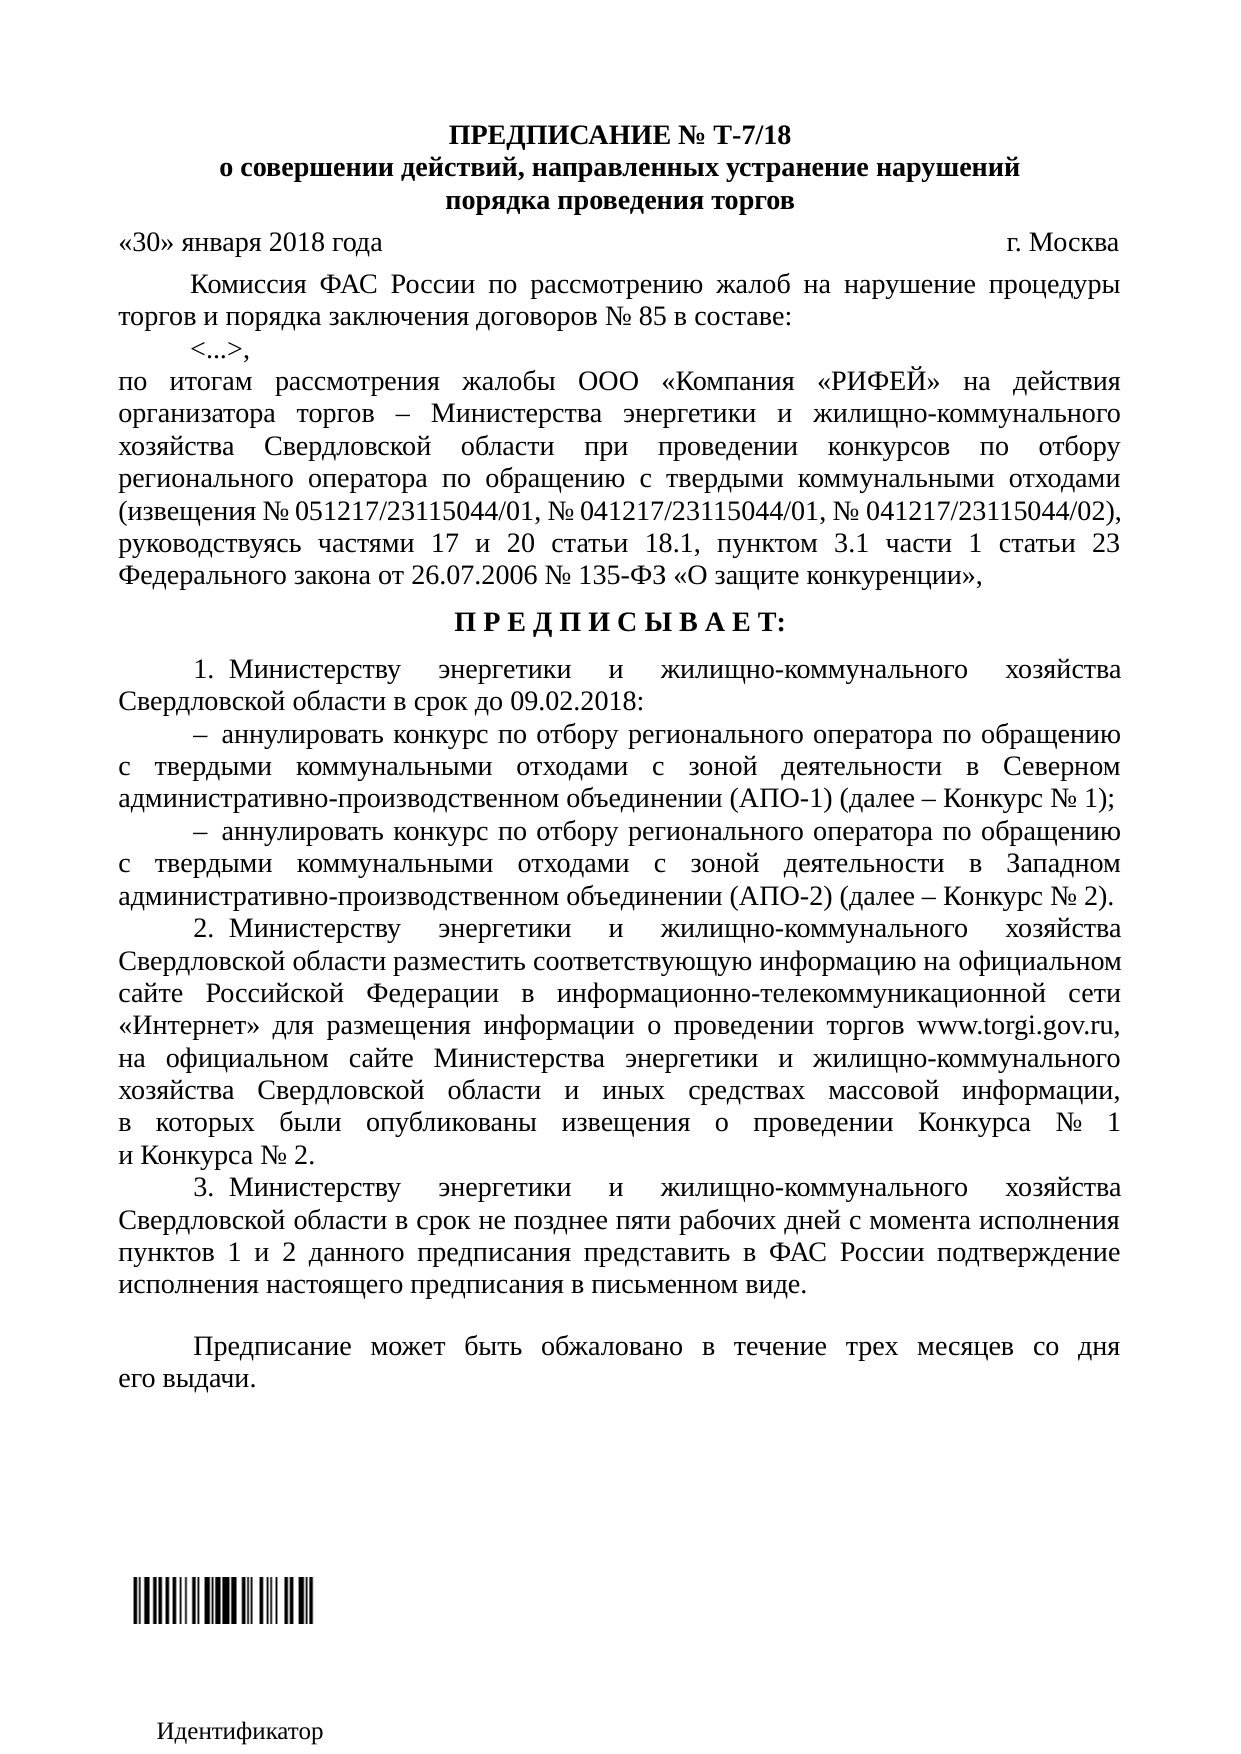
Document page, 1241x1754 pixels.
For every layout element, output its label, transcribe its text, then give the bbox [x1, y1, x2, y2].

text П Р Е Д П И С Ы В А Е Т: [118, 605, 1122, 638]
text ПРЕДПИСАНИЕ № Т-7/18 о совершении действий, направленных устранение нарушений порядка проведения торгов [118, 118, 1122, 215]
text по итогам рассмотрения жалобы ООО «Компания «РИФЕЙ» на действия организатора торгов – Министерства энергетики и жилищно-коммунального хозяйства Свердловской области при проведении конкурсов по отбору регионального оператора по обращению с твердыми коммунальными отходами (извещения № 051217/23115044/01, № 041217/23115044/01, № 041217/23115044/02), руководствуясь частями 17 и 20 статьи 18.1, пунктом 3.1 части 1 статьи 23 Федерального закона от 26.07.2006 № 135-ФЗ «О защите конкуренции», [118, 364, 1122, 591]
text 2. Министерству энергетики и жилищно-коммунального хозяйства Свердловской области разместить соответствующую информацию на официальном сайте Российской Федерации в информационно-телекоммуникационной сети «Интернет» для размещения информации о проведении торгов www.torgi.gov.ru, на официальном сайте Министерства энергетики и жилищно-коммунального хозяйства Свердловской области и иных средствах массовой информации, в которых были опубликованы извещения о проведении Конкурса № 1 и Конкурса № 2. [118, 911, 1122, 1170]
text 3. Министерству энергетики и жилищно-коммунального хозяйства Свердловской области в срок не позднее пяти рабочих дней с момента исполнения пунктов 1 и 2 данного предписания представить в ФАС России подтверждение исполнения настоящего предписания в письменном виде. [118, 1170, 1122, 1300]
text – аннулировать конкурс по отбору регионального оператора по обращению с твердыми коммунальными отходами с зоной деятельности в Западном административно-производственном объединении (АПО-2) (далее – Конкурс № 2). [118, 814, 1122, 911]
text Предписание может быть обжаловано в течение трех месяцев со дня его выдачи. [118, 1329, 1122, 1393]
text 1. Министерству энергетики и жилищно-коммунального хозяйства Свердловской области в срок до 09.02.2018: [118, 652, 1122, 717]
text – аннулировать конкурс по отбору регионального оператора по обращению с твердыми коммунальными отходами с зоной деятельности в Северном административно-производственном объединении (АПО-1) (далее – Конкурс № 1); [118, 717, 1122, 814]
picture [118, 1577, 331, 1624]
text Комиссия ФАС России по рассмотрению жалоб на нарушение процедуры торгов и порядка заключения договоров № 85 в составе: [118, 267, 1122, 332]
text «30» января 2018 года г. Москва [118, 225, 1122, 257]
text <...>, [118, 332, 1122, 364]
